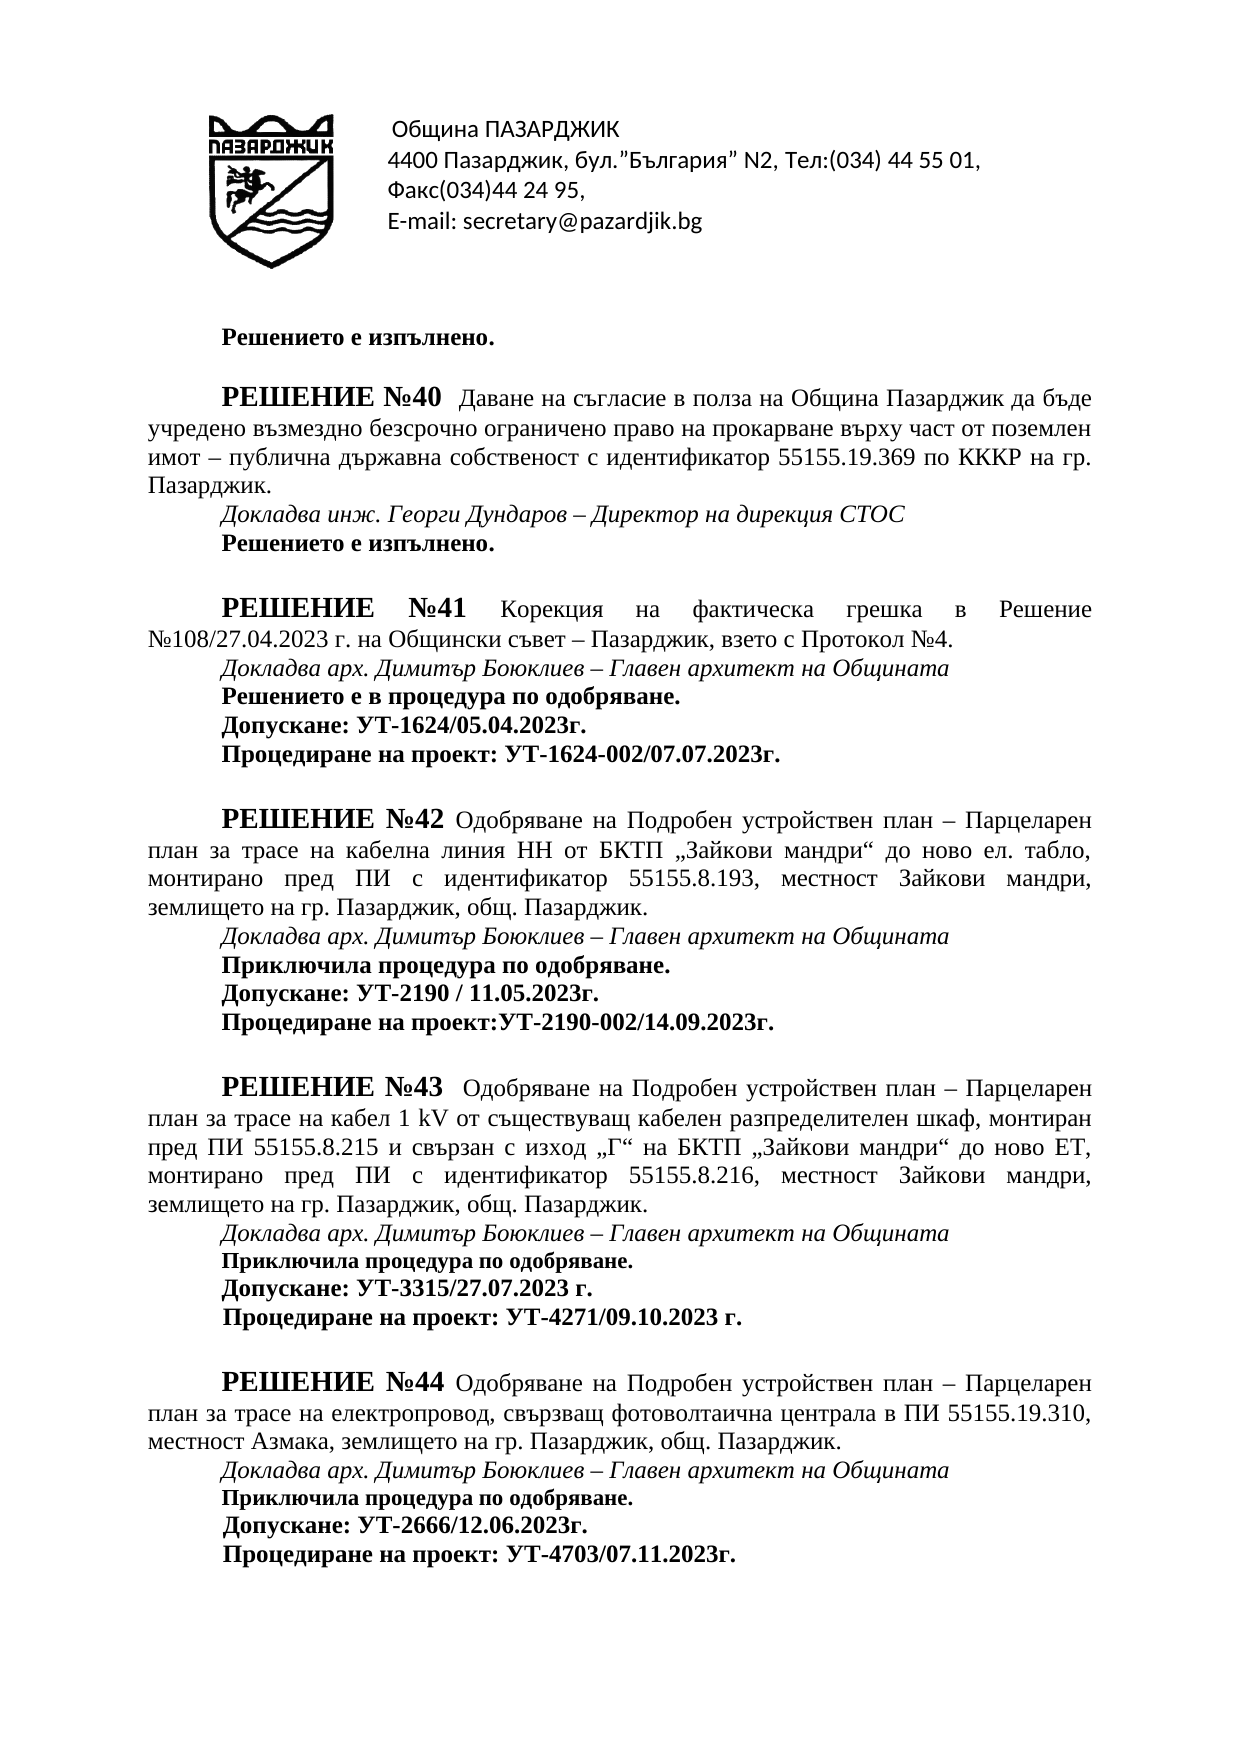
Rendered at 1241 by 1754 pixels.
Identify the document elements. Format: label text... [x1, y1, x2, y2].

text Процедиране на проект:УТ-2190-002/14.09.2023г. [148, 1007, 1093, 1036]
text РЕШЕНИЕ №43 Одобряване на Подробен устройствен план – Парцеларен план за трасе на кабел 1 kV от съществуващ кабелен разпределителен шкаф, монтиран пред ПИ 55155.8.215 и свързан с изход „Г“ на БКТП „Зайкови мандри“ до ново ЕТ, монтирано пред ПИ с идентификатор 55155.8.216, местност Зайкови мандри, землището на гр. Пазарджик, общ. Пазарджик. [148, 1069, 1093, 1218]
text Допускане: УТ-2190 / 11.05.2023г. [148, 978, 1093, 1007]
text Приключила процедура по одобряване. [148, 1247, 1093, 1273]
text Приключила процедура по одобряване. [148, 950, 1093, 978]
text Процедиране на проект: УТ-4271/09.10.2023 г. [148, 1302, 1093, 1331]
text Докладва инж. Георги Дундаров – Директор на дирекция СТОС [148, 499, 1093, 528]
text Допускане: УТ-2666/12.06.2023г. [148, 1510, 1093, 1539]
text Процедиране на проект: УТ-1624-002/07.07.2023г. [221, 739, 1093, 768]
text Докладва арх. Димитър Боюклиев – Главен архитект на Общината [148, 1218, 1093, 1247]
text РЕШЕНИЕ №41 Корекция на фактическа грешка в Решение №108/27.04.2023 г. на Общински съвет – Пазарджик, взето с Протокол №4. [148, 590, 1093, 653]
text Решението е в процедура по одобряване. [148, 681, 1093, 710]
text Докладва арх. Димитър Боюклиев – Главен архитект на Общината [148, 921, 1093, 950]
text РЕШЕНИЕ №42 Одобряване на Подробен устройствен план – Парцеларен план за трасе на кабелна линия НН от БКТП „Зайкови мандри“ до ново ел. табло, монтирано пред ПИ с идентификатор 55155.8.193, местност Зайкови мандри, землището на гр. Пазарджик, общ. Пазарджик. [148, 801, 1093, 921]
text РЕШЕНИЕ №40 Даване на съгласие в полза на Община Пазарджик да бъде учредено възмездно безсрочно ограничено право на прокарване върху част от поземлен имот – публична държавна собственост с идентификатор 55155.19.369 по КККР на гр. Пазарджик. [148, 379, 1093, 499]
text Процедиране на проект: УТ-4703/07.11.2023г. [148, 1539, 1093, 1568]
text Допускане: УТ-3315/27.07.2023 г. [148, 1273, 1093, 1302]
text Приключила процедура по одобряване. [148, 1484, 1093, 1510]
text Докладва арх. Димитър Боюклиев – Главен архитект на Общината [148, 653, 1093, 681]
text Решението е изпълнено. [148, 322, 1093, 351]
text Докладва арх. Димитър Боюклиев – Главен архитект на Общината [148, 1455, 1093, 1484]
text Допускане: УТ-1624/05.04.2023г. [221, 710, 1093, 739]
picture [200, 113, 340, 272]
text Решението е изпълнено. [148, 528, 1093, 557]
text РЕШЕНИЕ №44 Одобряване на Подробен устройствен план – Парцеларен план за трасе на електропровод, свързващ фотоволтаична централа в ПИ 55155.19.310, местност Азмака, землището на гр. Пазарджик, общ. Пазарджик. [148, 1364, 1093, 1455]
